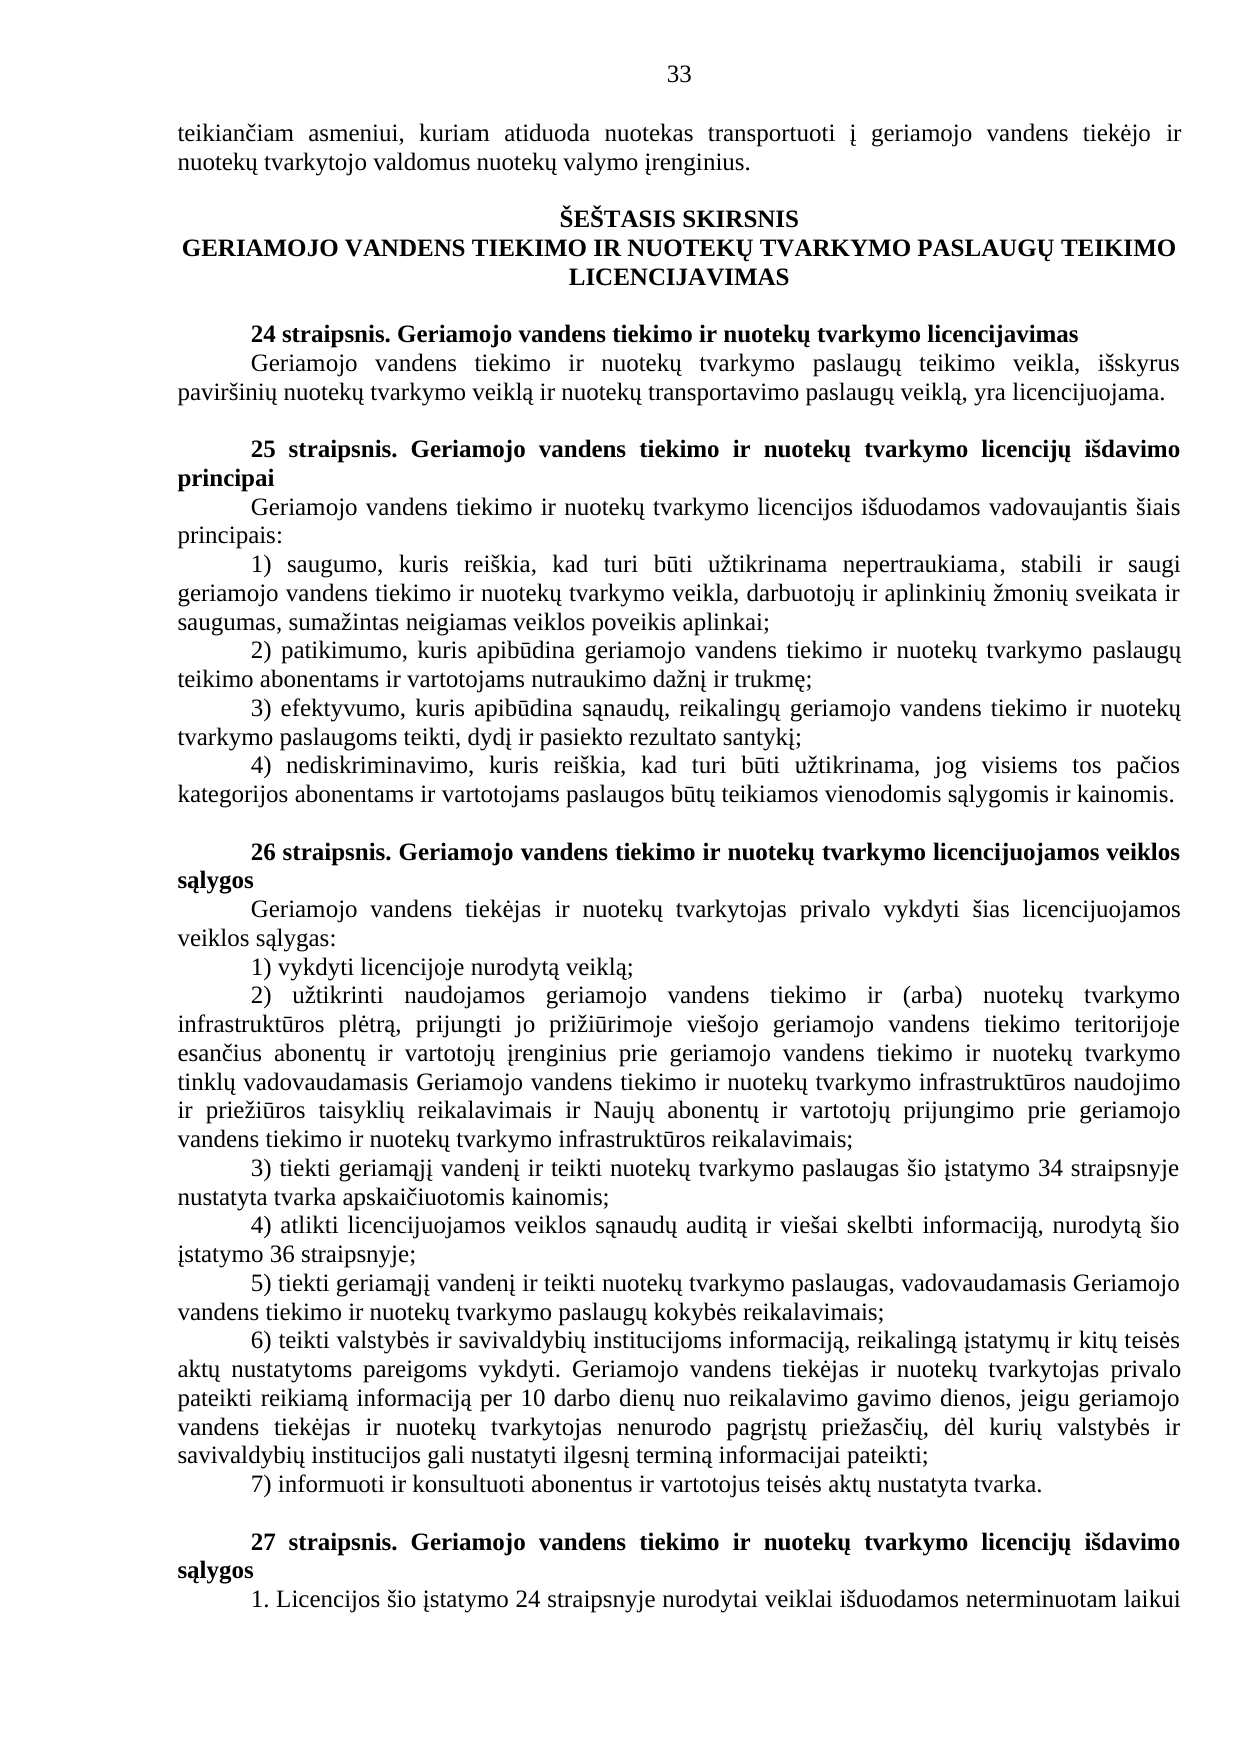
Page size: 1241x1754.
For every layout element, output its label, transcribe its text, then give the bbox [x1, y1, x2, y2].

text 24 straipsnis. Geriamojo vandens tiekimo ir nuotekų tvarkymo licencijavimas [177, 319, 1181, 348]
text 3) tiekti geriamąjį vandenį ir teikti nuotekų tvarkymo paslaugas šio įstatymo 34 straipsnyje nustatyta tvarka apskaičiuotomis kainomis; [177, 1153, 1181, 1211]
text 5) tiekti geriamąjį vandenį ir teikti nuotekų tvarkymo paslaugas, vadovaudamasis Geriamojo vandens tiekimo ir nuotekų tvarkymo paslaugų kokybės reikalavimais; [177, 1268, 1181, 1326]
text 1) vykdyti licencijoje nurodytą veiklą; [177, 952, 1181, 981]
text ŠEŠTASIS SKIRSNIS [177, 204, 1181, 233]
text 4) atlikti licencijuojamos veiklos sąnaudų auditą ir viešai skelbti informaciją, nurodytą šio įstatymo 36 straipsnyje; [177, 1211, 1181, 1268]
text teikiančiam asmeniui, kuriam atiduoda nuotekas transportuoti į geriamojo vandens tiekėjo ir nuotekų tvarkytojo valdomus nuotekų valymo įrenginius. [177, 118, 1181, 176]
text 1. Licencijos šio įstatymo 24 straipsnyje nurodytai veiklai išduodamos neterminuotam laikui [177, 1584, 1181, 1613]
text Geriamojo vandens tiekimo ir nuotekų tvarkymo paslaugų teikimo veikla, išskyrus paviršinių nuotekų tvarkymo veiklą ir nuotekų transportavimo paslaugų veiklą, yra licencijuojama. [177, 348, 1181, 406]
text Geriamojo vandens tiekimo ir nuotekų tvarkymo licencijos išduodamos vadovaujantis šiais principais: [177, 492, 1181, 549]
text 4) nediskriminavimo, kuris reiškia, kad turi būti užtikrinama, jog visiems tos pačios kategorijos abonentams ir vartotojams paslaugos būtų teikiamos vienodomis sąlygomis ir kainomis. [177, 751, 1181, 808]
text 26 straipsnis. Geriamojo vandens tiekimo ir nuotekų tvarkymo licencijuojamos veiklos sąlygos [177, 837, 1181, 894]
text 25 straipsnis. Geriamojo vandens tiekimo ir nuotekų tvarkymo licencijų išdavimo principai [177, 434, 1181, 492]
text 27 straipsnis. Geriamojo vandens tiekimo ir nuotekų tvarkymo licencijų išdavimo sąlygos [177, 1527, 1181, 1584]
text 2) užtikrinti naudojamos geriamojo vandens tiekimo ir (arba) nuotekų tvarkymo infrastruktūros plėtrą, prijungti jo prižiūrimoje viešojo geriamojo vandens tiekimo teritorijoje esančius abonentų ir vartotojų įrenginius prie geriamojo vandens tiekimo ir nuotekų tvarkymo tinklų vadovaudamasis Geriamojo vandens tiekimo ir nuotekų tvarkymo infrastruktūros naudojimo ir priežiūros taisyklių reikalavimais ir Naujų abonentų ir vartotojų prijungimo prie geriamojo vandens tiekimo ir nuotekų tvarkymo infrastruktūros reikalavimais; [177, 981, 1181, 1153]
text Geriamojo vandens tiekėjas ir nuotekų tvarkytojas privalo vykdyti šias licencijuojamos veiklos sąlygas: [177, 894, 1181, 952]
text 2) patikimumo, kuris apibūdina geriamojo vandens tiekimo ir nuotekų tvarkymo paslaugų teikimo abonentams ir vartotojams nutraukimo dažnį ir trukmę; [177, 636, 1181, 693]
text 3) efektyvumo, kuris apibūdina sąnaudų, reikalingų geriamojo vandens tiekimo ir nuotekų tvarkymo paslaugoms teikti, dydį ir pasiekto rezultato santykį; [177, 693, 1181, 751]
text 1) saugumo, kuris reiškia, kad turi būti užtikrinama nepertraukiama, stabili ir saugi geriamojo vandens tiekimo ir nuotekų tvarkymo veikla, darbuotojų ir aplinkinių žmonių sveikata ir saugumas, sumažintas neigiamas veiklos poveikis aplinkai; [177, 549, 1181, 636]
text 7) informuoti ir konsultuoti abonentus ir vartotojus teisės aktų nustatyta tvarka. [177, 1469, 1181, 1498]
text GERIAMOJO VANDENS TIEKIMO IR NUOTEKŲ TVARKYMO PASLAUGŲ TEIKIMO LICENCIJAVIMAS [177, 233, 1181, 291]
text 6) teikti valstybės ir savivaldybių institucijoms informaciją, reikalingą įstatymų ir kitų teisės aktų nustatytoms pareigoms vykdyti. Geriamojo vandens tiekėjas ir nuotekų tvarkytojas privalo pateikti reikiamą informaciją per 10 darbo dienų nuo reikalavimo gavimo dienos, jeigu geriamojo vandens tiekėjas ir nuotekų tvarkytojas nenurodo pagrįstų priežasčių, dėl kurių valstybės ir savivaldybių institucijos gali nustatyti ilgesnį terminą informacijai pateikti; [177, 1326, 1181, 1469]
